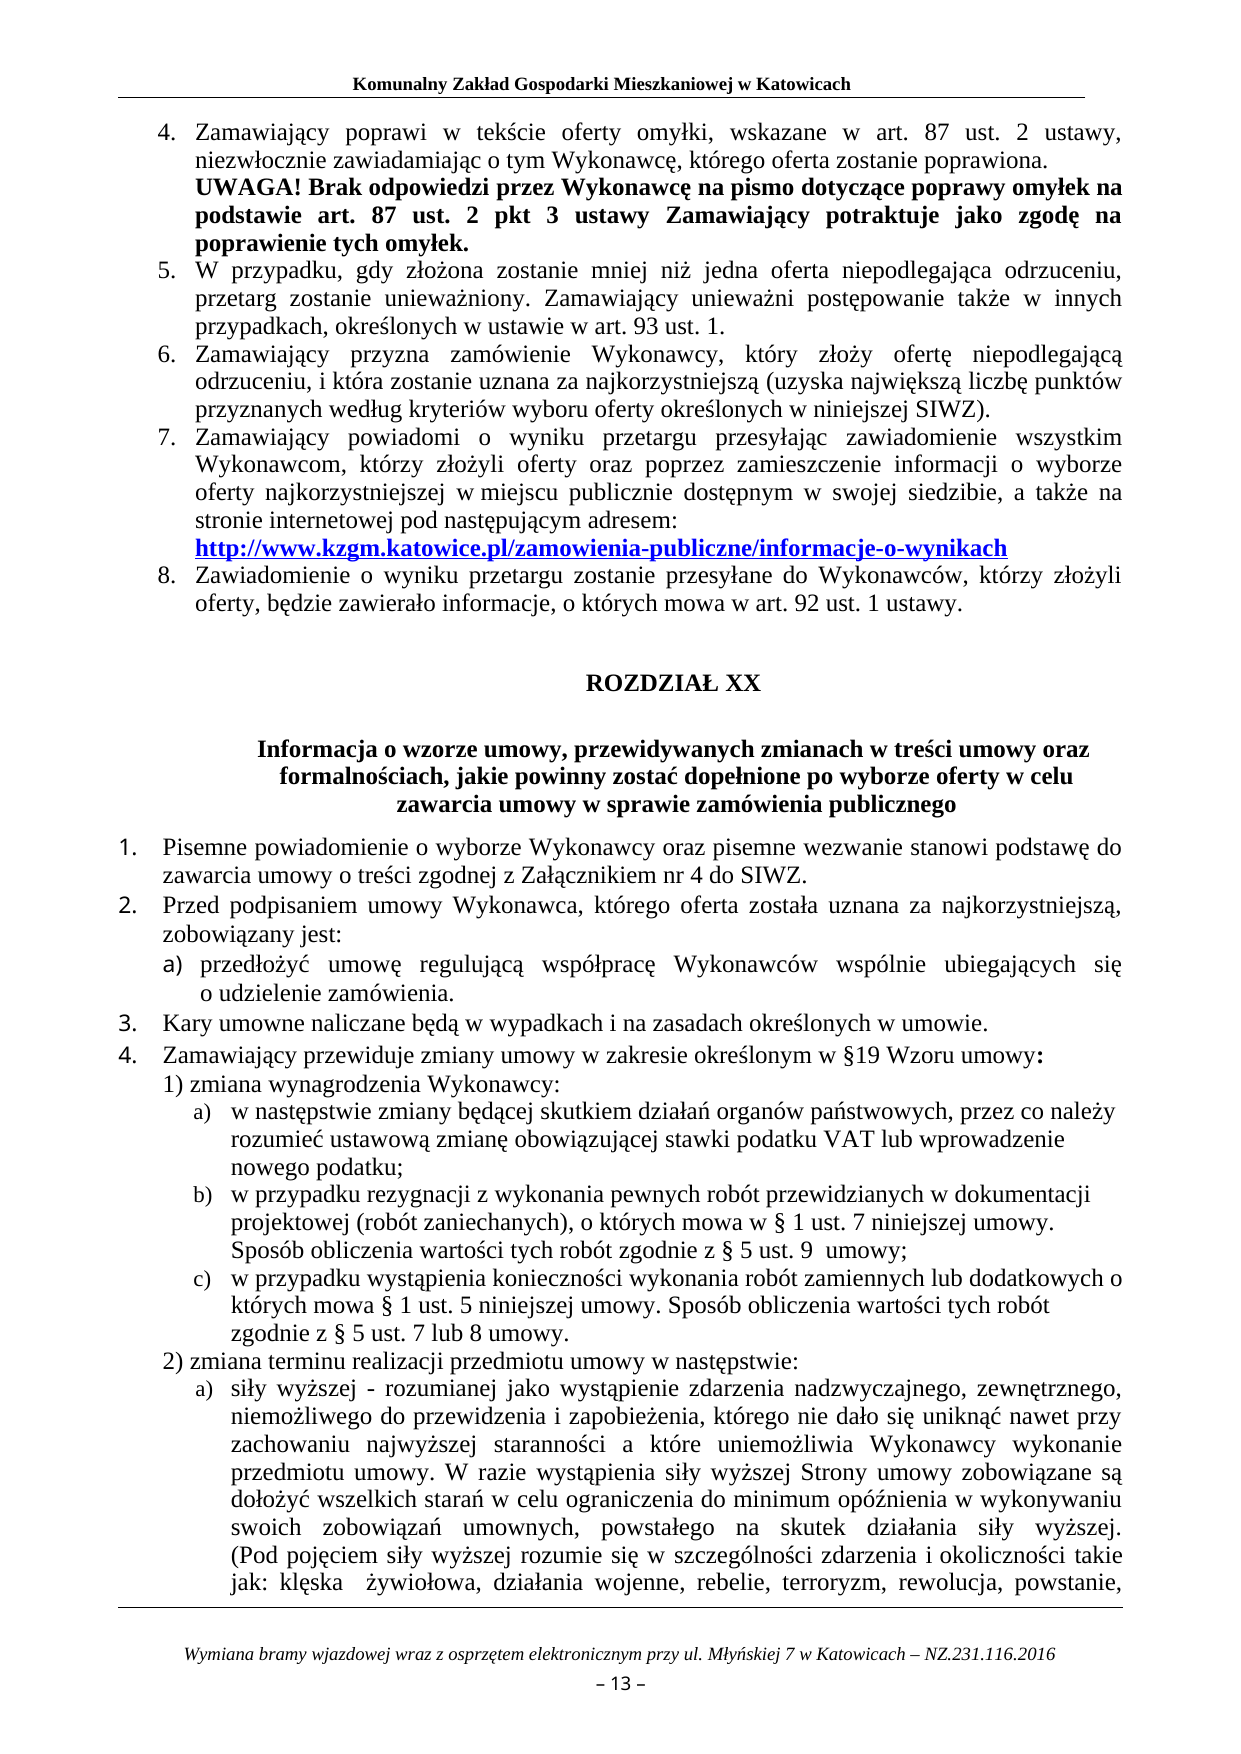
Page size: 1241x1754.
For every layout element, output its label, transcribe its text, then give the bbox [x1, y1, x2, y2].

list Informacja o wzorze umowy, przewidywanych zmianach w treści umowy oraz formalnościach, jakie powinny zostać dopełnione po wyborze oferty w celu zawarcia umowy w sprawie zamówienia publicznego [155, 735, 1123, 818]
list W przypadku, gdy złożona zostanie mniej niż jedna oferta niepodlegająca odrzuceniu, przetarg zostanie unieważniony. Zamawiający unieważni postępowanie także w innych przypadkach, określonych w ustawie w art. 93 ust. 1. [157, 257, 1123, 340]
list siły wyższej - rozumianej jako wystąpienie zdarzenia nadzwyczajnego, zewnętrznego, niemożliwego do przewidzenia i zapobieżenia, którego nie dało się uniknąć nawet przy zachowaniu najwyższej staranności a które uniemożliwia Wykonawcy wykonanie przedmiotu umowy. W razie wystąpienia siły wyższej Strony umowy zobowiązane są dołożyć wszelkich starań w celu ograniczenia do minimum opóźnienia w wykonywaniu swoich zobowiązań umownych, powstałego na skutek działania siły wyższej. (Pod pojęciem siły wyższej rozumie się w szczególności zdarzenia i okoliczności takie jak: klęska żywiołowa, działania wojenne, rebelie, terroryzm, rewolucja, powstanie, [195, 1374, 1123, 1596]
list Przed podpisaniem umowy Wykonawca, którego oferta została uznana za najkorzystniejszą, zobowiązany jest: [118, 889, 1123, 948]
list Zamawiający przyzna zamówienie Wykonawcy, który złoży ofertę niepodlegającą odrzuceniu, i która zostanie uznana za najkorzystniejszą (uzyska największą liczbę punktów przyznanych według kryteriów wyboru oferty określonych w niniejszej SIWZ). [157, 340, 1123, 423]
list Zamawiający powiadomi o wyniku przetargu przesyłając zawiadomienie wszystkim Wykonawcom, którzy złożyli oferty oraz poprzez zamieszczenie informacji o wyborze oferty najkorzystniejszej w miejscu publicznie dostępnym w swojej siedzibie, a także na stronie internetowej pod następującym adresem: http://www.kzgm.katowice.pl/zamowienia-publiczne/informacje-o-wynikach [157, 423, 1123, 561]
list Zamawiający przewiduje zmiany umowy w zakresie określonym w §19 Wzoru umowy: [118, 1038, 1123, 1070]
list Zamawiający poprawi w tekście oferty omyłki, wskazane w art. 87 ust. 2 ustawy, niezwłocznie zawiadamiając o tym Wykonawcę, którego oferta zostanie poprawiona. [157, 118, 1123, 173]
list 2) zmiana terminu realizacji przedmiotu umowy w następstwie: [162, 1347, 1123, 1374]
list UWAGA! Brak odpowiedzi przez Wykonawcę na pismo dotyczące poprawy omyłek na podstawie art. 87 ust. 2 pkt 3 ustawy Zamawiający potraktuje jako zgodę na poprawienie tych omyłek. [157, 173, 1123, 257]
list przedłożyć umowę regulującą współpracę Wykonawców wspólnie ubiegających się o udzielenie zamówienia. [162, 948, 1123, 1007]
list ROZDZIAŁ XX [155, 669, 1123, 697]
list Kary umowne naliczane będą w wypadkach i na zasadach określonych w umowie. [118, 1007, 1123, 1038]
list w następstwie zmiany będącej skutkiem działań organów państwowych, przez co należy rozumieć ustawową zmianę obowiązującej stawki podatku VAT lub wprowadzenie nowego podatku; [193, 1097, 1123, 1181]
list Zawiadomienie o wyniku przetargu zostanie przesyłane do Wykonawców, którzy złożyli oferty, będzie zawierało informacje, o których mowa w art. 92 ust. 1 ustawy. [157, 561, 1123, 617]
list Pisemne powiadomienie o wyborze Wykonawcy oraz pisemne wezwanie stanowi podstawę do zawarcia umowy o treści zgodnej z Załącznikiem nr 4 do SIWZ. [118, 830, 1123, 889]
list w przypadku rezygnacji z wykonania pewnych robót przewidzianych w dokumentacji projektowej (robót zaniechanych), o których mowa w § 1 ust. 7 niniejszej umowy. Sposób obliczenia wartości tych robót zgodnie z § 5 ust. 9 umowy; [193, 1181, 1123, 1264]
list 1) zmiana wynagrodzenia Wykonawcy: [162, 1070, 1123, 1097]
list w przypadku wystąpienia konieczności wykonania robót zamiennych lub dodatkowych o których mowa § 1 ust. 5 niniejszej umowy. Sposób obliczenia wartości tych robót zgodnie z § 5 ust. 7 lub 8 umowy. [193, 1264, 1123, 1347]
